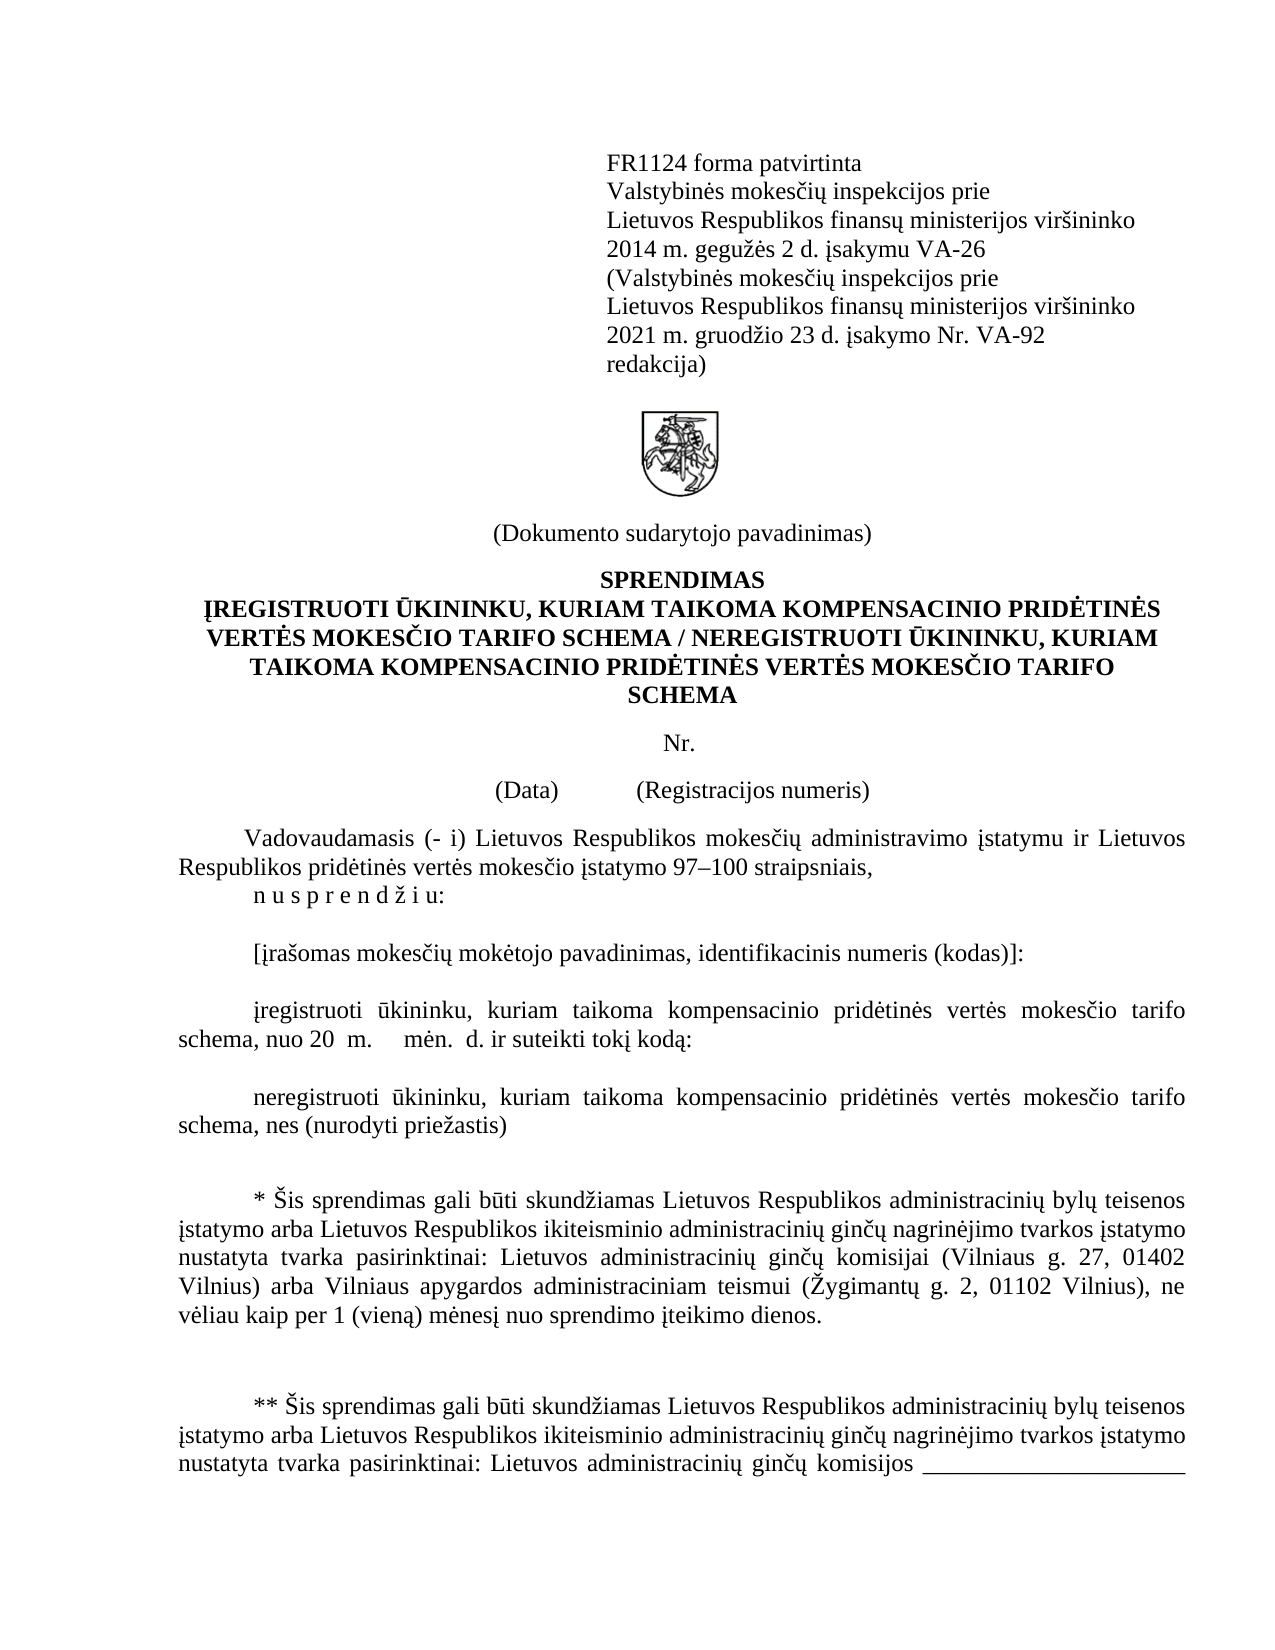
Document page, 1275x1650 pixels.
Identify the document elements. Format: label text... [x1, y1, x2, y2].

text Valstybinės mokesčių inspekcijos prie [606, 176, 1216, 205]
text Lietuvos Respublikos finansų ministerijos viršininko [606, 291, 1186, 320]
text ĮREGISTRUOTI ŪKININKU, KURIAM TAIKOMA KOMPENSACINIO PRIDĖTINĖS VERTĖS MOKESČIO TARIFO SCHEMA / NEREGISTRUOTI ŪKININKU, KURIAM TAIKOMA KOMPENSACINIO PRIDĖTINĖS VERTĖS MOKESČIO TARIFO [178, 594, 1186, 681]
text Nr. [178, 728, 1186, 757]
text [įrašomas mokesčių mokėtojo pavadinimas, identifikacinis numeris (kodas)]: [178, 938, 1186, 967]
text (Data) (Registracijos numeris) [178, 776, 1186, 804]
text Vadovaudamasis (- i) Lietuvos Respublikos mokesčių administravimo įstatymu ir Lietuvos Respublikos pridėtinės vertės mokesčio įstatymo 97–100 straipsniais, [178, 823, 1186, 881]
text ** Šis sprendimas gali būti skundžiamas Lietuvos Respublikos administracinių bylų teisenos įstatymo arba Lietuvos Respublikos ikiteisminio administracinių ginčų nagrinėjimo tvarkos įstatymo nustatyta tvarka pasirinktinai: Lietuvos administracinių ginčų komisijos _____________________ [178, 1391, 1186, 1477]
text Lietuvos Respublikos finansų ministerijos viršininko [606, 205, 1216, 234]
text (Valstybinės mokesčių inspekcijos prie [606, 263, 1186, 291]
text SPRENDIMAS [178, 566, 1186, 594]
text redakcija) [606, 349, 1186, 378]
text neregistruoti ūkininku, kuriam taikoma kompensacinio pridėtinės vertės mokesčio tarifo schema, nes (nurodyti priežastis) [178, 1082, 1186, 1139]
text (Dokumento sudarytojo pavadinimas) [178, 518, 1186, 547]
text 2021 m. gruodžio 23 d. įsakymo Nr. VA-92 [606, 320, 1186, 349]
text nusprendžiu: [178, 881, 1186, 909]
text įregistruoti ūkininku, kuriam taikoma kompensacinio pridėtinės vertės mokesčio tarifo schema, nuo 20 m. mėn. d. ir suteikti tokį kodą: [178, 996, 1186, 1053]
text SCHEMA [178, 681, 1186, 709]
text * Šis sprendimas gali būti skundžiamas Lietuvos Respublikos administracinių bylų teisenos įstatymo arba Lietuvos Respublikos ikiteisminio administracinių ginčų nagrinėjimo tvarkos įstatymo nustatyta tvarka pasirinktinai: Lietuvos administracinių ginčų komisijai (Vilniaus g. 27, 01402 Vilnius) arba Vilniaus apygardos administraciniam teismui (Žygimantų g. 2, 01102 Vilnius), ne vėliau kaip per 1 (vieną) mėnesį nuo sprendimo įteikimo dienos. [178, 1185, 1186, 1329]
text FR1124 forma patvirtinta [606, 148, 1216, 176]
text 2014 m. gegužės 2 d. įsakymu VA-26 [606, 234, 1216, 263]
